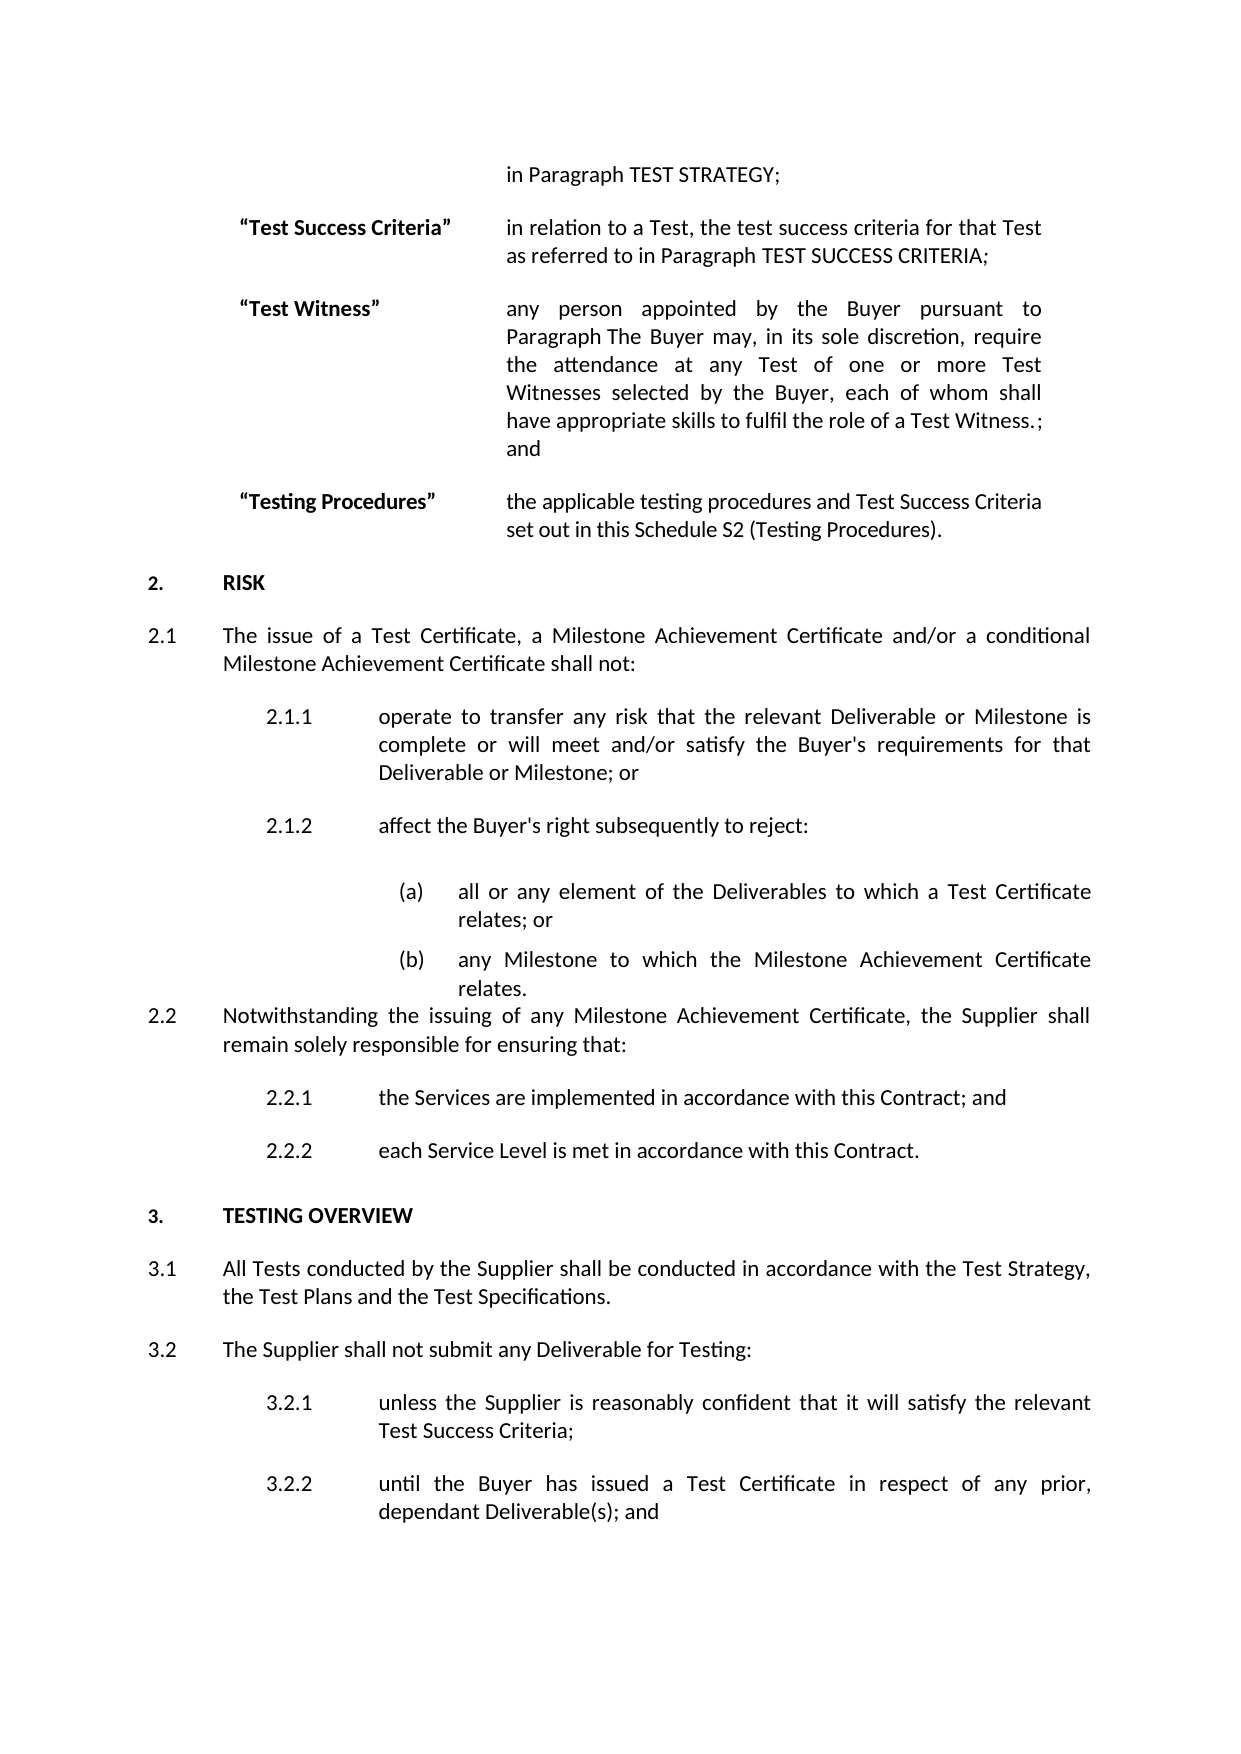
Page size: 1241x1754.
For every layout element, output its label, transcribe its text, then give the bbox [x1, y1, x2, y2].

table_cell any person appointed by the Buyer pursuant to Paragraph 10.1; and [495, 282, 1054, 475]
table_cell a strategy for the conduct of Testing as described further in Paragraph 4; [495, 148, 1054, 201]
table_cell [228, 148, 495, 201]
list unless the Supplier is reasonably confident that it will satisfy the relevant Test Success Criteria; [266, 1388, 1092, 1444]
list the Services are implemented in accordance with this Contract; and [266, 1083, 1092, 1111]
table_cell in relation to a Test, the test success criteria for that Test as referred to in Paragraph 6; [495, 201, 1054, 282]
list TESTING OVERVIEW [148, 1201, 1092, 1229]
list all or any element of the Deliverables to which a Test Certificate relates; or [399, 877, 1092, 933]
table_cell the applicable testing procedures and Test Success Criteria set out in this Schedule S2 (Testing Procedures). [495, 475, 1054, 556]
list until the Buyer has issued a Test Certificate in respect of any prior, dependant Deliverable(s); and [266, 1469, 1092, 1525]
list RISK [148, 568, 1092, 596]
table_cell “Test Witness” [228, 282, 495, 475]
list affect the Buyer's right subsequently to reject: [266, 812, 1092, 839]
list Notwithstanding the issuing of any Milestone Achievement Certificate, the Supplier shall remain solely responsible for ensuring that: [148, 1002, 1092, 1058]
list All Tests conducted by the Supplier shall be conducted in accordance with the Test Strategy, the Test Plans and the Test Specifications. [148, 1254, 1092, 1310]
list The Supplier shall not submit any Deliverable for Testing: [148, 1335, 1092, 1363]
list each Service Level is met in accordance with this Contract. [266, 1136, 1092, 1164]
list any Milestone to which the Milestone Achievement Certificate relates. [399, 946, 1092, 1002]
list operate to transfer any risk that the relevant Deliverable or Milestone is complete or will meet and/or satisfy the Buyer's requirements for that Deliverable or Milestone; or [266, 702, 1092, 787]
list The issue of a Test Certificate, a Milestone Achievement Certificate and/or a conditional Milestone Achievement Certificate shall not: [148, 621, 1092, 677]
table_cell “Test Success Criteria” [228, 201, 495, 282]
table_cell “Testing Procedures” [228, 475, 495, 556]
